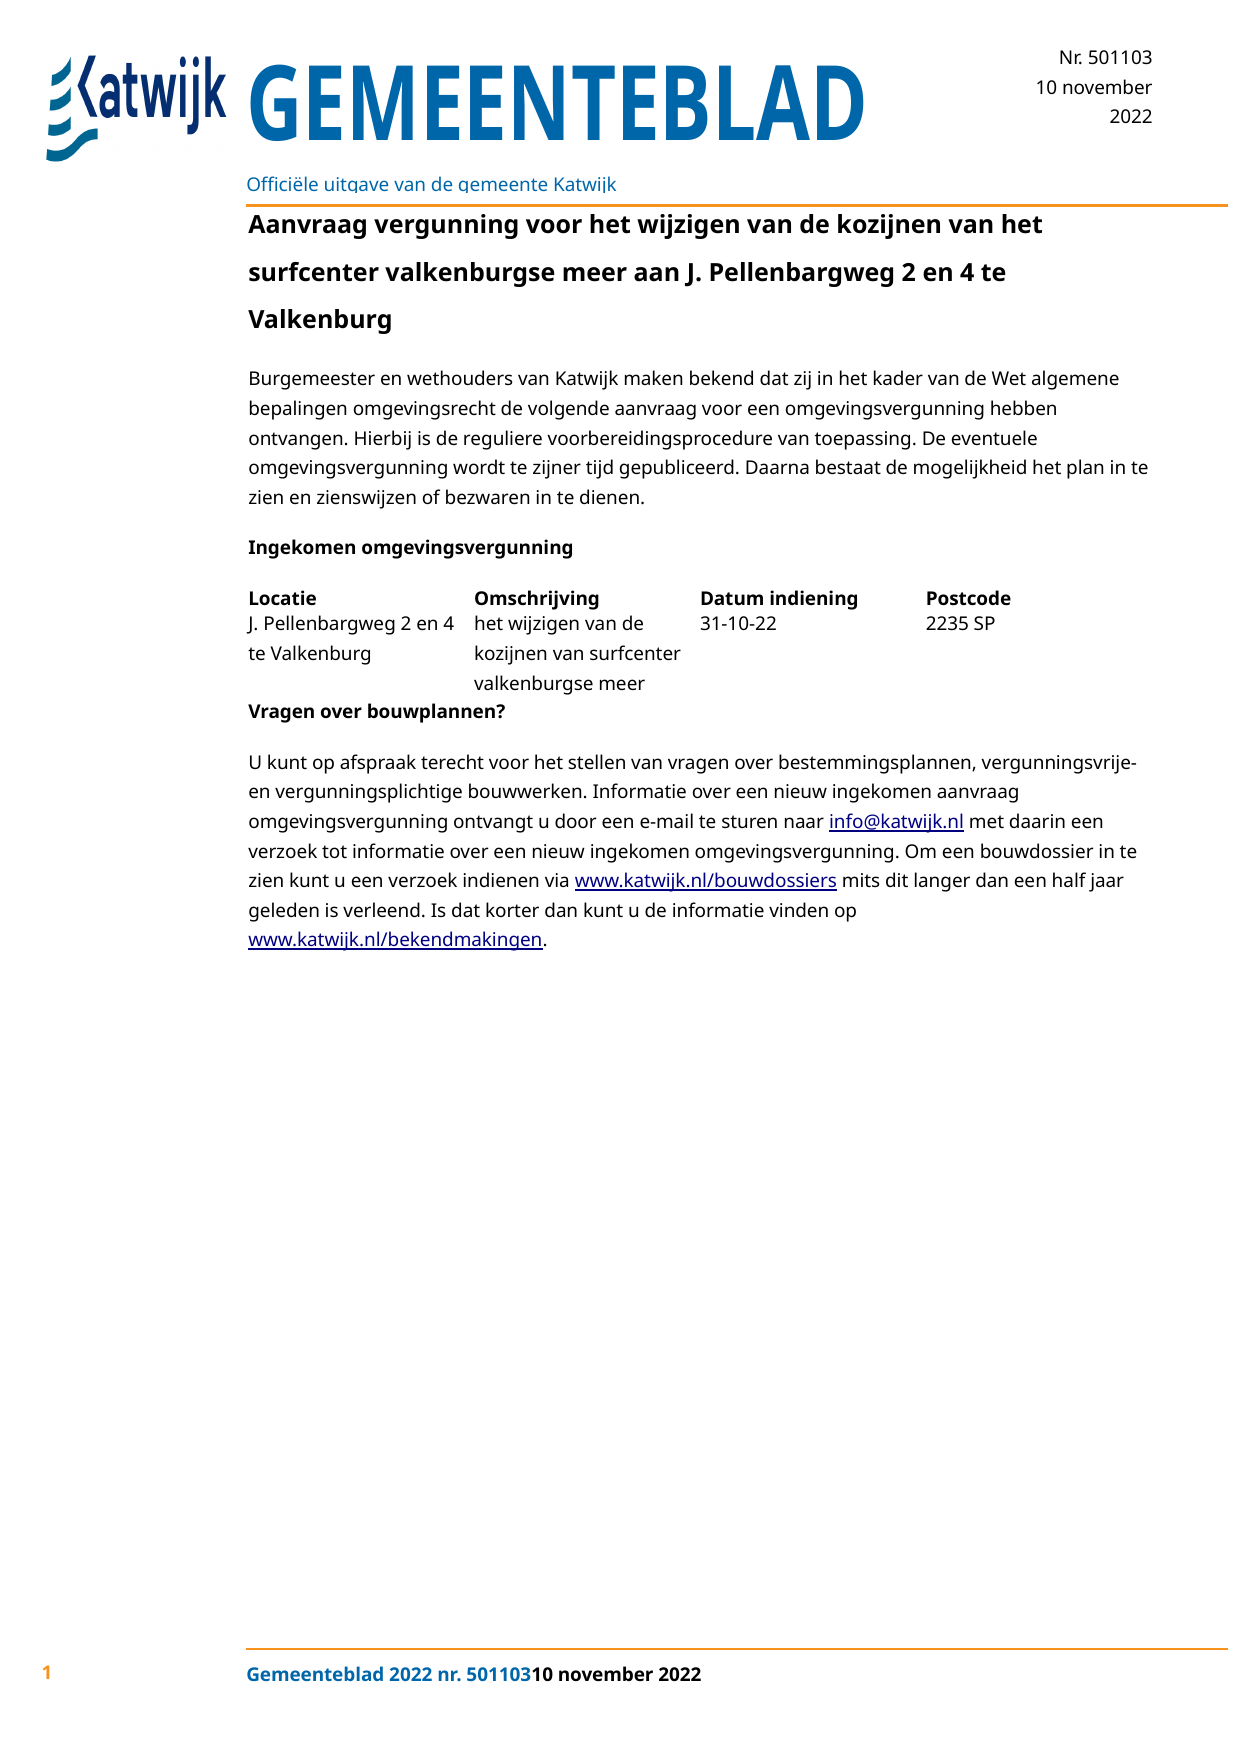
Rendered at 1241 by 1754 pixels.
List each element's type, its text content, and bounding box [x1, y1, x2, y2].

text Aanvraag vergunning voor het wijzigen van de kozijnen van het surfcenter valkenburgse meer aan J. Pellenbargweg 2 en 4 te Valkenburg [248, 207, 1152, 336]
table_cell 2235 SP [926, 611, 1152, 695]
table_header Postcode [926, 585, 1152, 611]
table_cell 31-10-22 [700, 611, 926, 695]
table_cell J. Pellenbargweg 2 en 4 te Valkenburg [248, 611, 474, 695]
table_cell het wijzigen van de kozijnen van surfcenter valkenburgse meer [474, 611, 700, 695]
text U kunt op afspraak terecht voor het stellen van vragen over bestemmingsplannen, vergunningsvrije- en vergunningsplichtige bouwwerken. Informatie over een nieuw ingekomen aanvraag omgevingsvergunning ontvangt u door een e-mail te sturen naar info@katwijk.nl met daarin een verzoek tot informatie over een nieuw ingekomen omgevingsvergunning. Om een bouwdossier in te zien kunt u een verzoek indienen via www.katwijk.nl/bouwdossiers mits dit langer dan een half jaar geleden is verleend. Is dat korter dan kunt u de informatie vinden op www.katwijk.nl/bekendmakingen. [248, 749, 1152, 952]
table_header Datum indiening [700, 585, 926, 611]
text Vragen over bouwplannen? [248, 699, 1152, 724]
table_header Locatie [248, 585, 474, 611]
text Ingekomen omgevingsvergunning [248, 534, 1152, 560]
text Burgemeester en wethouders van Katwijk maken bekend dat zij in het kader van de Wet algemene bepalingen omgevingsrecht de volgende aanvraag voor een omgevingsvergunning hebben ontvangen. Hierbij is de reguliere voorbereidingsprocedure van toepassing. De eventuele omgevingsvergunning wordt te zijner tijd gepubliceerd. Daarna bestaat de mogelijkheid het plan in te zien en zienswijzen of bezwaren in te dienen. [248, 366, 1152, 509]
picture [41, 47, 231, 172]
table_header Omschrijving [474, 585, 700, 611]
